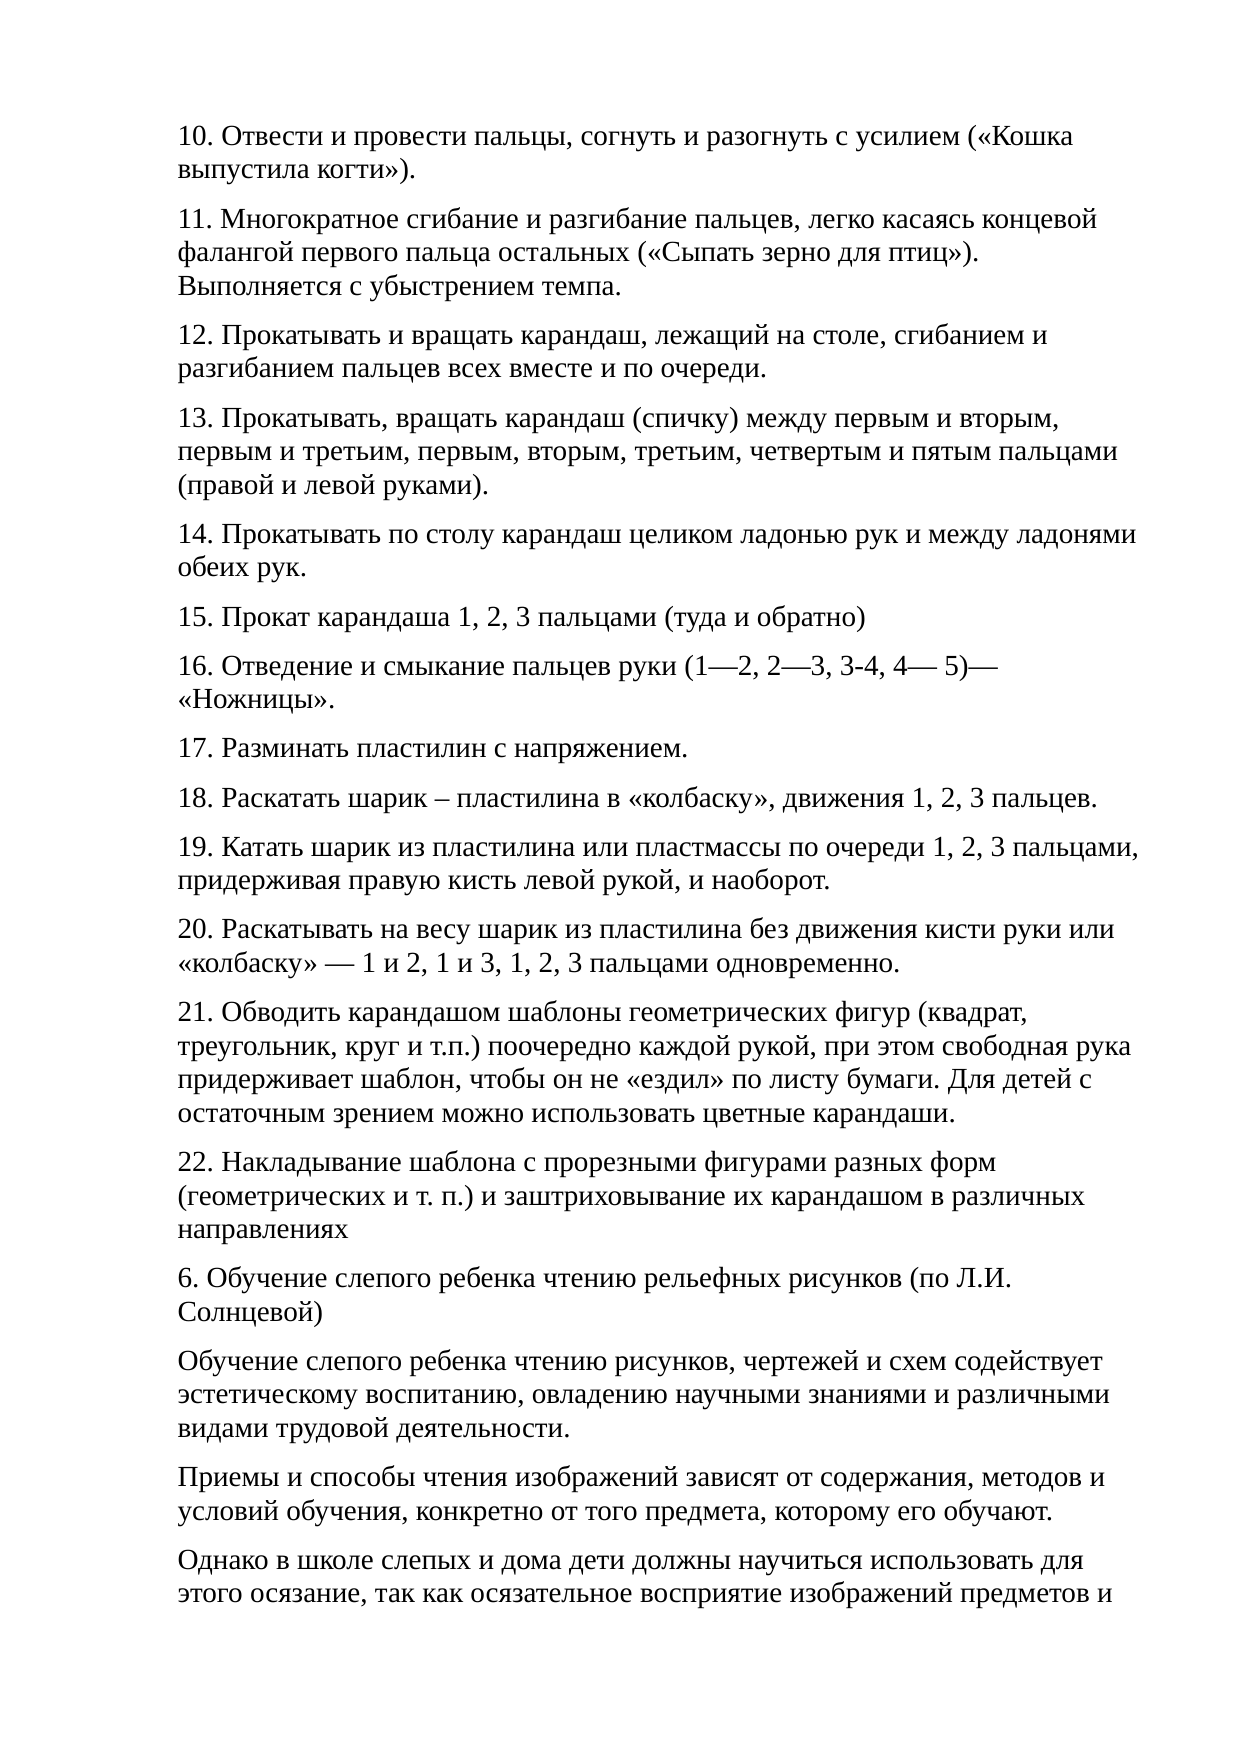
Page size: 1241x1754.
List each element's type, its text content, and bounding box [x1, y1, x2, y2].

text Однако в школе слепых и дома дети должны научиться использовать для этого осязание, так как осязательное восприятие изображений предметов и [177, 1542, 1144, 1609]
text 16. Отведение и смыкание пальцев руки (1—2, 2—3, 3-4, 4— 5)— «Ножницы». [177, 648, 1144, 715]
text 14. Прокатывать по столу карандаш целиком ладонью рук и между ладонями обеих рук. [177, 516, 1144, 583]
text 18. Раскатать шарик – пластилина в «колбаску», движения 1, 2, 3 пальцев. [177, 780, 1144, 813]
text 22. Накладывание шаблона с прорезными фигурами разных форм (геометрических и т. п.) и заштриховывание их карандашом в различных направлениях [177, 1144, 1144, 1245]
text 12. Прокатывать и вращать карандаш, лежащий на столе, сгибанием и разгибанием пальцев всех вместе и по очереди. [177, 317, 1144, 384]
text 19. Катать шарик из пластилина или пластмассы по очереди 1, 2, 3 пальцами, придерживая правую кисть левой рукой, и наоборот. [177, 829, 1144, 896]
text 21. Обводить карандашом шаблоны геометрических фигур (квадрат, треугольник, круг и т.п.) поочередно каждой рукой, при этом свободная рука придерживает шаблон, чтобы он не «ездил» по листу бумаги. Для детей с остаточным зрением можно использовать цветные карандаши. [177, 994, 1144, 1128]
text Обучение слепого ребенка чтению рисунков, чертежей и схем содействует эстетическому воспитанию, овладению научными знаниями и различными видами трудовой деятельности. [177, 1343, 1144, 1444]
text 6. Обучение слепого ребенка чтению рельефных рисунков (по Л.И. Солнцевой) [177, 1260, 1144, 1327]
text 17. Разминать пластилин с напряжением. [177, 731, 1144, 764]
text 20. Раскатывать на весу шарик из пластилина без движения кисти руки или «колбаску» — 1 и 2, 1 и 3, 1, 2, 3 пальцами одновременно. [177, 912, 1144, 979]
text 10. Отвести и провести пальцы, согнуть и разогнуть с усилием («Кошка выпустила когти»). [177, 118, 1144, 185]
text 11. Многократное сгибание и разгибание пальцев, легко касаясь концевой фалангой первого пальца остальных («Сыпать зерно для птиц»). Выполняется с убыстрением темпа. [177, 201, 1144, 301]
text 15. Прокат карандаша 1, 2, 3 пальцами (туда и обратно) [177, 599, 1144, 632]
text 13. Прокатывать, вращать карандаш (спичку) между первым и вторым, первым и третьим, первым, вторым, третьим, четвертым и пятым пальцами (правой и левой руками). [177, 400, 1144, 500]
text Приемы и способы чтения изображений зависят от содержания, методов и условий обучения, конкретно от того предмета, которому его обучают. [177, 1459, 1144, 1526]
